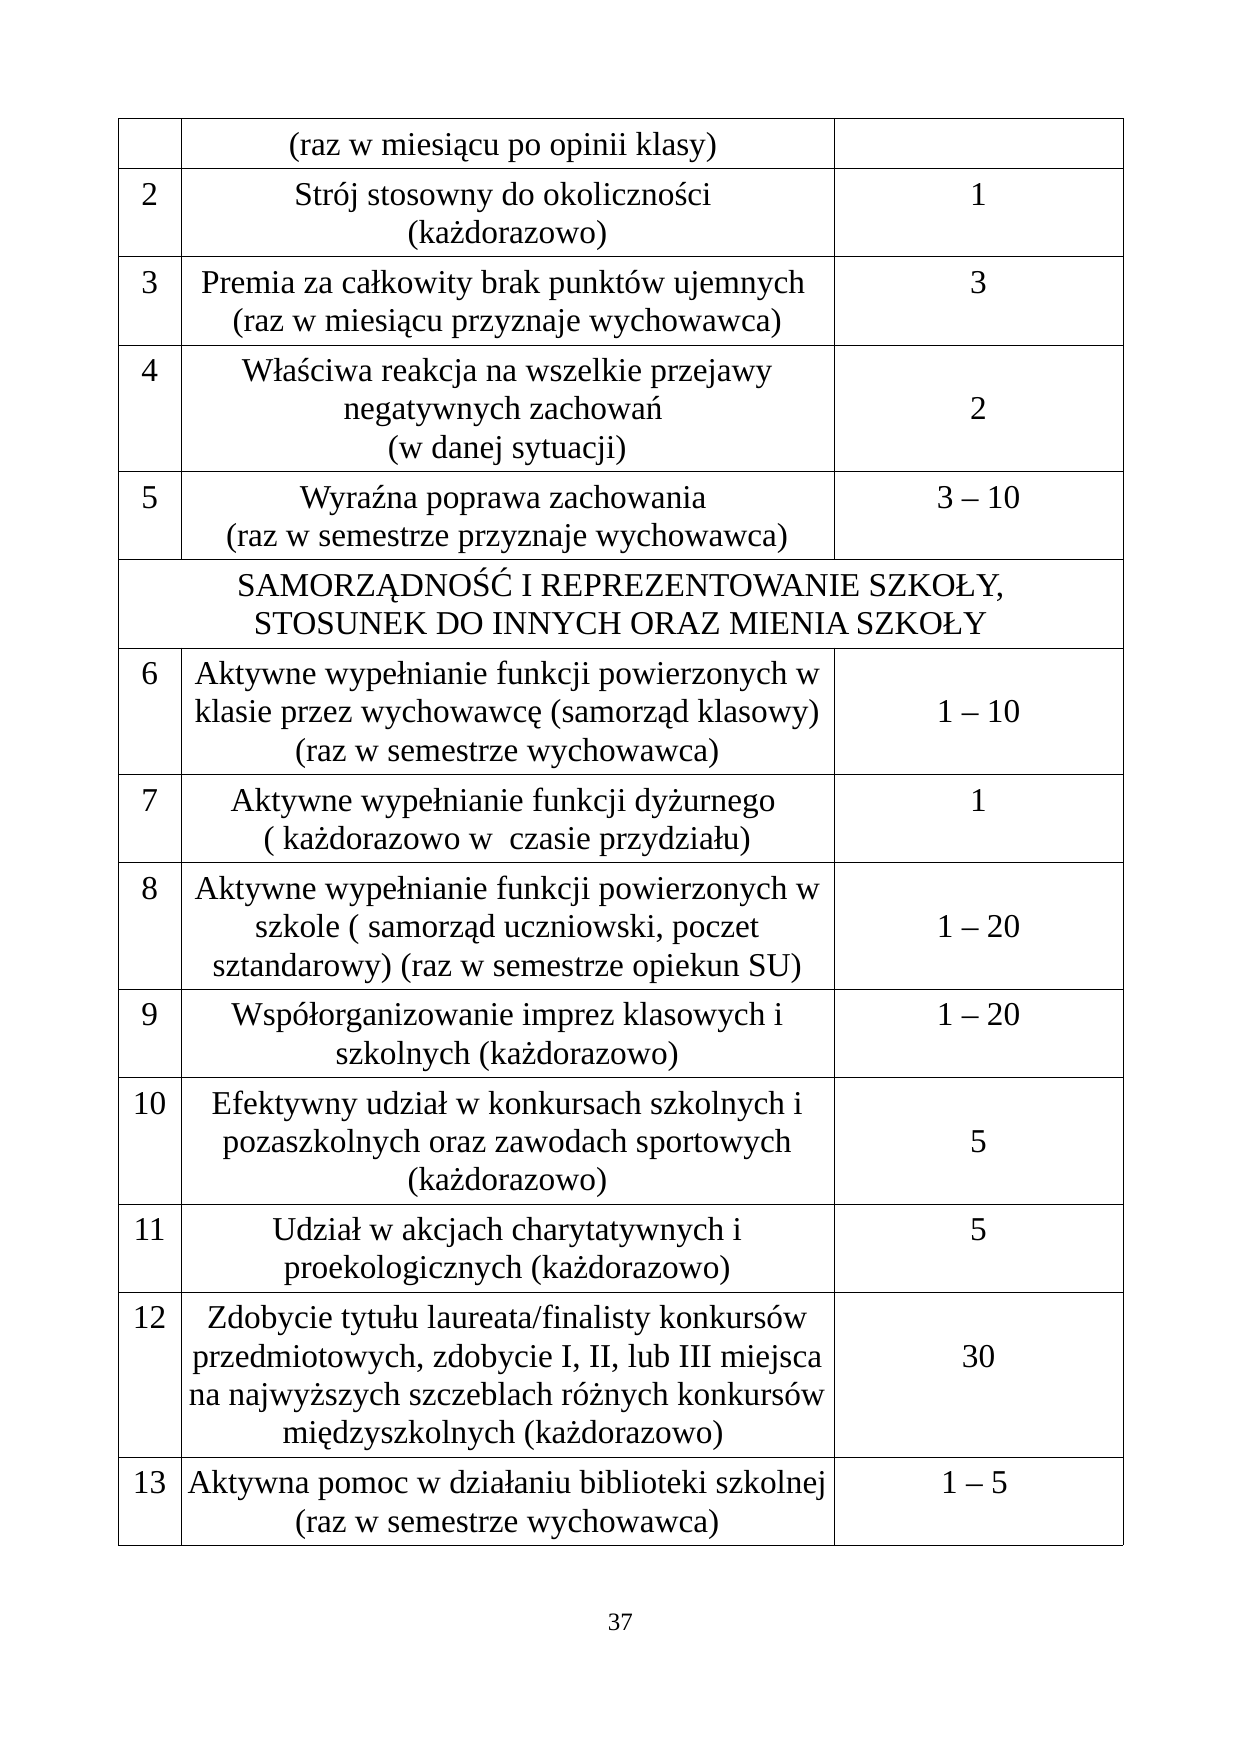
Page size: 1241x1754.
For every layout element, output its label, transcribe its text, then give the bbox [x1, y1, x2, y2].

table_cell 3 [119, 257, 181, 344]
table_cell (raz w miesiącu po opinii klasy) [182, 119, 834, 168]
table_cell 1 [835, 169, 1123, 256]
table_cell Zdobycie tytułu laureata/finalisty konkursów przedmiotowych, zdobycie I, II, lub III miejsca na najwyższych szczeblach różnych konkursów międzyszkolnych (każdorazowo) [182, 1293, 834, 1457]
table_cell 1 [835, 775, 1123, 862]
table_cell 1 – 20 [835, 990, 1123, 1077]
table_cell Właściwa reakcja na wszelkie przejawy negatywnych zachowań (w danej sytuacji) [182, 346, 834, 471]
table_cell Aktywne wypełnianie funkcji dyżurnego ( każdorazowo w czasie przydziału) [182, 775, 834, 862]
table_cell 8 [119, 863, 181, 989]
table_cell [835, 119, 1123, 168]
table_cell 7 [119, 775, 181, 862]
table_cell Udział w akcjach charytatywnych i proekologicznych (każdorazowo) [182, 1205, 834, 1292]
table_cell 1 – 10 [835, 649, 1123, 774]
table_cell 2 [119, 169, 181, 256]
table_cell 5 [835, 1205, 1123, 1292]
table_cell 30 [835, 1293, 1123, 1457]
table_cell Aktywne wypełnianie funkcji powierzonych w szkole ( samorząd uczniowski, poczet sztandarowy) (raz w semestrze opiekun SU) [182, 863, 834, 989]
table_cell Efektywny udział w konkursach szkolnych i pozaszkolnych oraz zawodach sportowych (każdorazowo) [182, 1078, 834, 1204]
table_cell SAMORZĄDNOŚĆ I REPREZENTOWANIE SZKOŁY, STOSUNEK DO INNYCH ORAZ MIENIA SZKOŁY [119, 560, 1123, 647]
table_cell 12 [119, 1293, 181, 1457]
table_cell [119, 119, 181, 168]
table_cell 5 [835, 1078, 1123, 1204]
table_cell Współorganizowanie imprez klasowych i szkolnych (każdorazowo) [182, 990, 834, 1077]
table_cell 1 – 5 [835, 1458, 1123, 1545]
table_cell 10 [119, 1078, 181, 1204]
table_cell Premia za całkowity brak punktów ujemnych (raz w miesiącu przyznaje wychowawca) [182, 257, 834, 344]
table_cell Aktywne wypełnianie funkcji powierzonych w klasie przez wychowawcę (samorząd klasowy) (raz w semestrze wychowawca) [182, 649, 834, 774]
table_cell 9 [119, 990, 181, 1077]
table_cell Aktywna pomoc w działaniu biblioteki szkolnej (raz w semestrze wychowawca) [182, 1458, 834, 1545]
table_cell Wyraźna poprawa zachowania (raz w semestrze przyznaje wychowawca) [182, 472, 834, 559]
table_cell 6 [119, 649, 181, 774]
table_cell 13 [119, 1458, 181, 1545]
table_cell 3 – 10 [835, 472, 1123, 559]
table_cell 2 [835, 346, 1123, 471]
table_cell 5 [119, 472, 181, 559]
table_cell 4 [119, 346, 181, 471]
table_cell 11 [119, 1205, 181, 1292]
table_cell Strój stosowny do okoliczności (każdorazowo) [182, 169, 834, 256]
table_cell 3 [835, 257, 1123, 344]
table_cell 1 – 20 [835, 863, 1123, 989]
